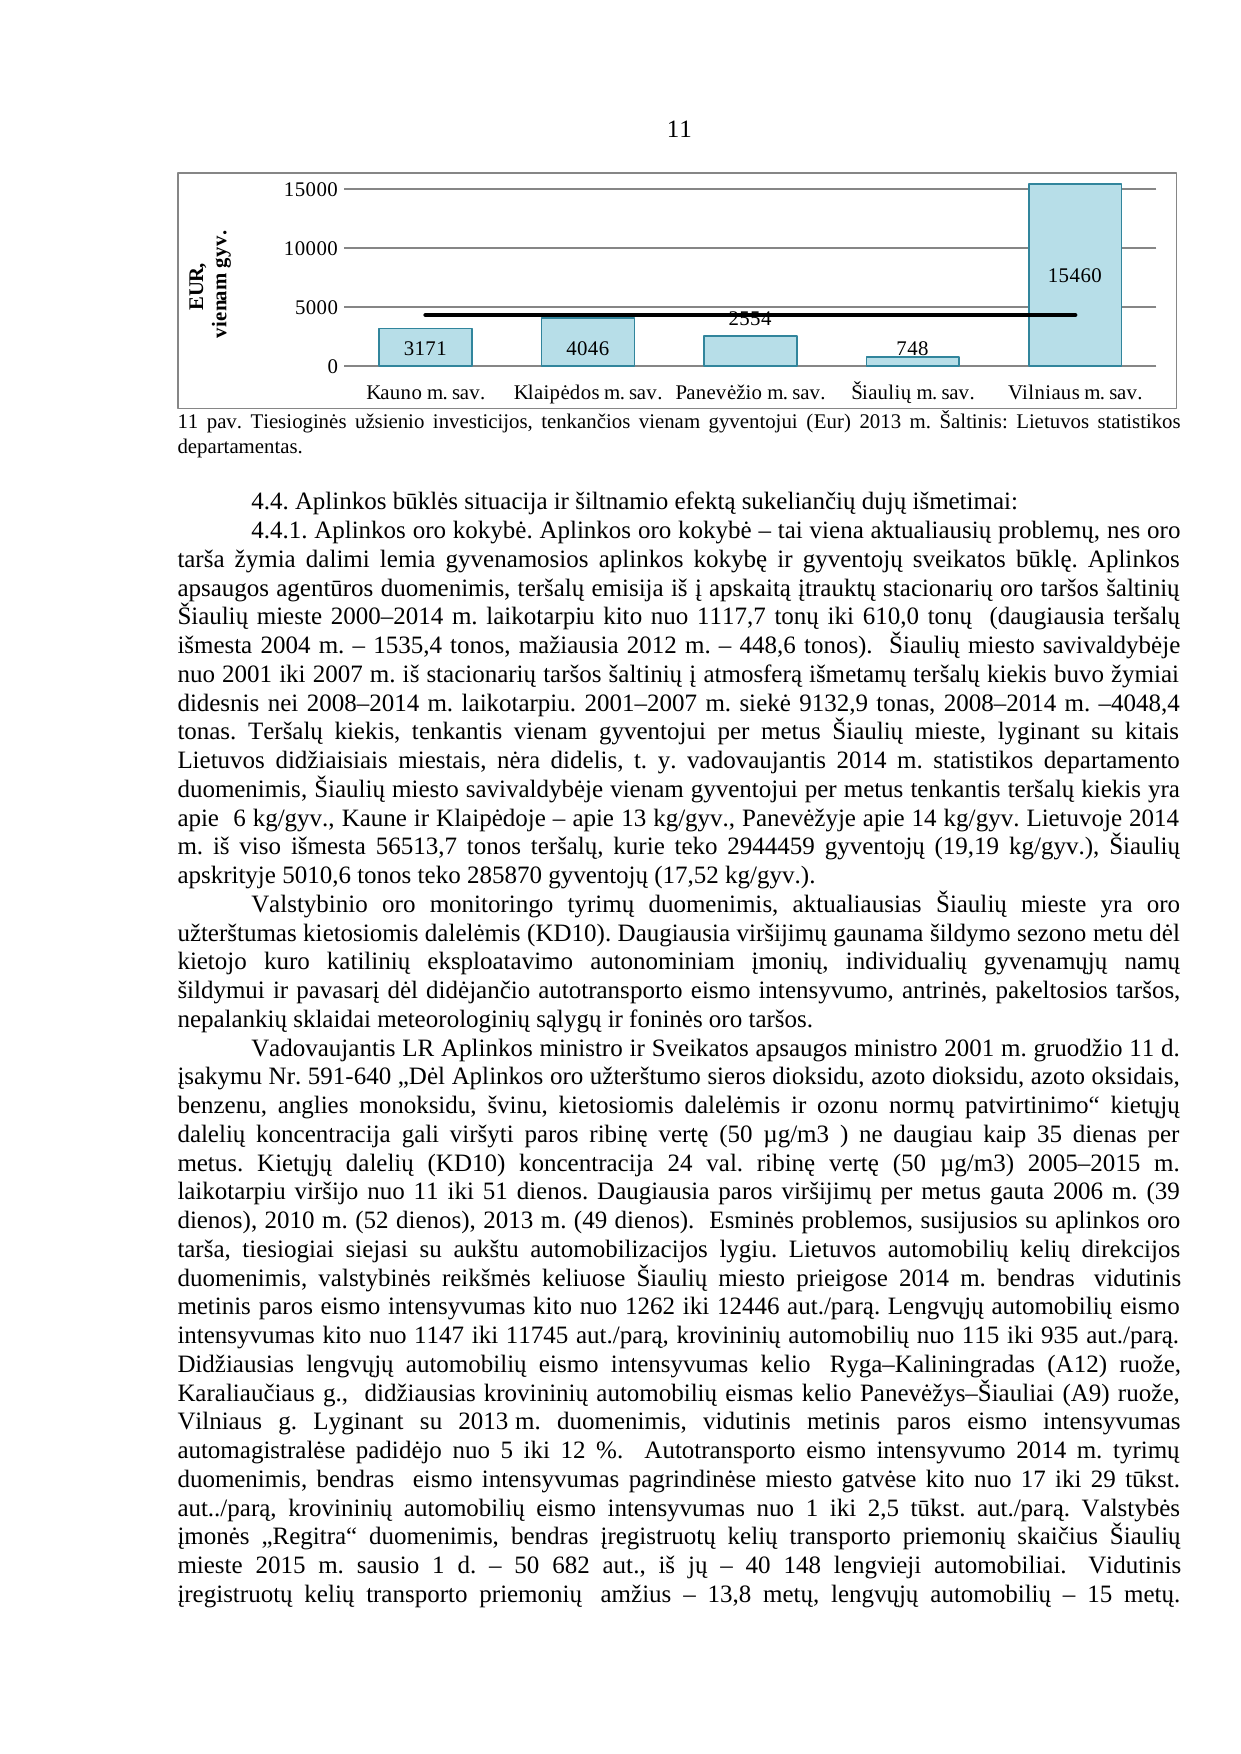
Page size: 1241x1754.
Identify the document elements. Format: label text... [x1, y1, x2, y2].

text Valstybinio oro monitoringo tyrimų duomenimis, aktualiausias Šiaulių mieste yra oro užterštumas kietosiomis dalelėmis (KD10). Daugiausia viršijimų gaunama šildymo sezono metu dėl kietojo kuro katilinių eksploatavimo autonominiam įmonių, individualių gyvenamųjų namų šildymui ir pavasarį dėl didėjančio autotransporto eismo intensyvumo, antrinės, pakeltosios taršos, nepalankių sklaidai meteorologinių sąlygų ir foninės oro taršos. [177, 889, 1181, 1033]
text Vadovaujantis LR Aplinkos ministro ir Sveikatos apsaugos ministro 2001 m. gruodžio 11 d. įsakymu Nr. 591-640 „Dėl Aplinkos oro užterštumo sieros dioksidu, azoto dioksidu, azoto oksidais, benzenu, anglies monoksidu, švinu, kietosiomis dalelėmis ir ozonu normų patvirtinimo“ kietųjų dalelių koncentracija gali viršyti paros ribinę vertę (50 µg/m3 ) ne daugiau kaip 35 dienas per metus. Kietųjų dalelių (KD10) koncentracija 24 val. ribinę vertę (50 µg/m3) 2005–2015 m. laikotarpiu viršijo nuo 11 iki 51 dienos. Daugiausia paros viršijimų per metus gauta 2006 m. (39 dienos), 2010 m. (52 dienos), 2013 m. (49 dienos). Esminės problemos, susijusios su aplinkos oro tarša, tiesiogiai siejasi su aukštu automobilizacijos lygiu. Lietuvos automobilių kelių direkcijos duomenimis, valstybinės reikšmės keliuose Šiaulių miesto prieigose 2014 m. bendras vidutinis metinis paros eismo intensyvumas kito nuo 1262 iki 12446 aut./parą. Lengvųjų automobilių eismo intensyvumas kito nuo 1147 iki 11745 aut./parą, krovininių automobilių nuo 115 iki 935 aut./parą. Didžiausias lengvųjų automobilių eismo intensyvumas kelio Ryga–Kaliningradas (A12) ruože, Karaliaučiaus g., didžiausias krovininių automobilių eismas kelio Panevėžys–Šiauliai (A9) ruože, Vilniaus g. Lyginant su 2013 m. duomenimis, vidutinis metinis paros eismo intensyvumas automagistralėse padidėjo nuo 5 iki 12 %. Autotransporto eismo intensyvumo 2014 m. tyrimų duomenimis, bendras eismo intensyvumas pagrindinėse miesto gatvėse kito nuo 17 iki 29 tūkst. aut../parą, krovininių automobilių eismo intensyvumas nuo 1 iki 2,5 tūkst. aut./parą. Valstybės įmonės „Regitra“ duomenimis, bendras įregistruotų kelių transporto priemonių skaičius Šiaulių mieste 2015 m. sausio 1 d. – 50 682 aut., iš jų – 40 148 lengvieji automobiliai. Vidutinis įregistruotų kelių transporto priemonių amžius – 13,8 metų, lengvųjų automobilių – 15 metų. [177, 1033, 1181, 1608]
text 11 pav. Tiesioginės užsienio investicijos, tenkančios vienam gyventojui (Eur) 2013 m. Šaltinis: Lietuvos statistikos departamentas. [177, 409, 1181, 458]
text 4.4.1. Aplinkos oro kokybė. Aplinkos oro kokybė – tai viena aktualiausių problemų, nes oro tarša žymia dalimi lemia gyvenamosios aplinkos kokybę ir gyventojų sveikatos būklę. Aplinkos apsaugos agentūros duomenimis, teršalų emisija iš į apskaitą įtrauktų stacionarių oro taršos šaltinių Šiaulių mieste 2000–2014 m. laikotarpiu kito nuo 1117,7 tonų iki 610,0 tonų (daugiausia teršalų išmesta 2004 m. – 1535,4 tonos, mažiausia 2012 m. – 448,6 tonos). Šiaulių miesto savivaldybėje nuo 2001 iki 2007 m. iš stacionarių taršos šaltinių į atmosferą išmetamų teršalų kiekis buvo žymiai didesnis nei 2008–2014 m. laikotarpiu. 2001–2007 m. siekė 9132,9 tonas, 2008–2014 m. –4048,4 tonas. Teršalų kiekis, tenkantis vienam gyventojui per metus Šiaulių mieste, lyginant su kitais Lietuvos didžiaisiais miestais, nėra didelis, t. y. vadovaujantis 2014 m. statistikos departamento duomenimis, Šiaulių miesto savivaldybėje vienam gyventojui per metus tenkantis teršalų kiekis yra apie 6 kg/gyv., Kaune ir Klaipėdoje – apie 13 kg/gyv., Panevėžyje apie 14 kg/gyv. Lietuvoje 2014 m. iš viso išmesta 56513,7 tonos teršalų, kurie teko 2944459 gyventojų (19,19 kg/gyv.), Šiaulių apskrityje 5010,6 tonos teko 285870 gyventojų (17,52 kg/gyv.). [177, 515, 1181, 889]
text 4.4. Aplinkos būklės situacija ir šiltnamio efektą sukeliančių dujų išmetimai: [177, 486, 1181, 515]
